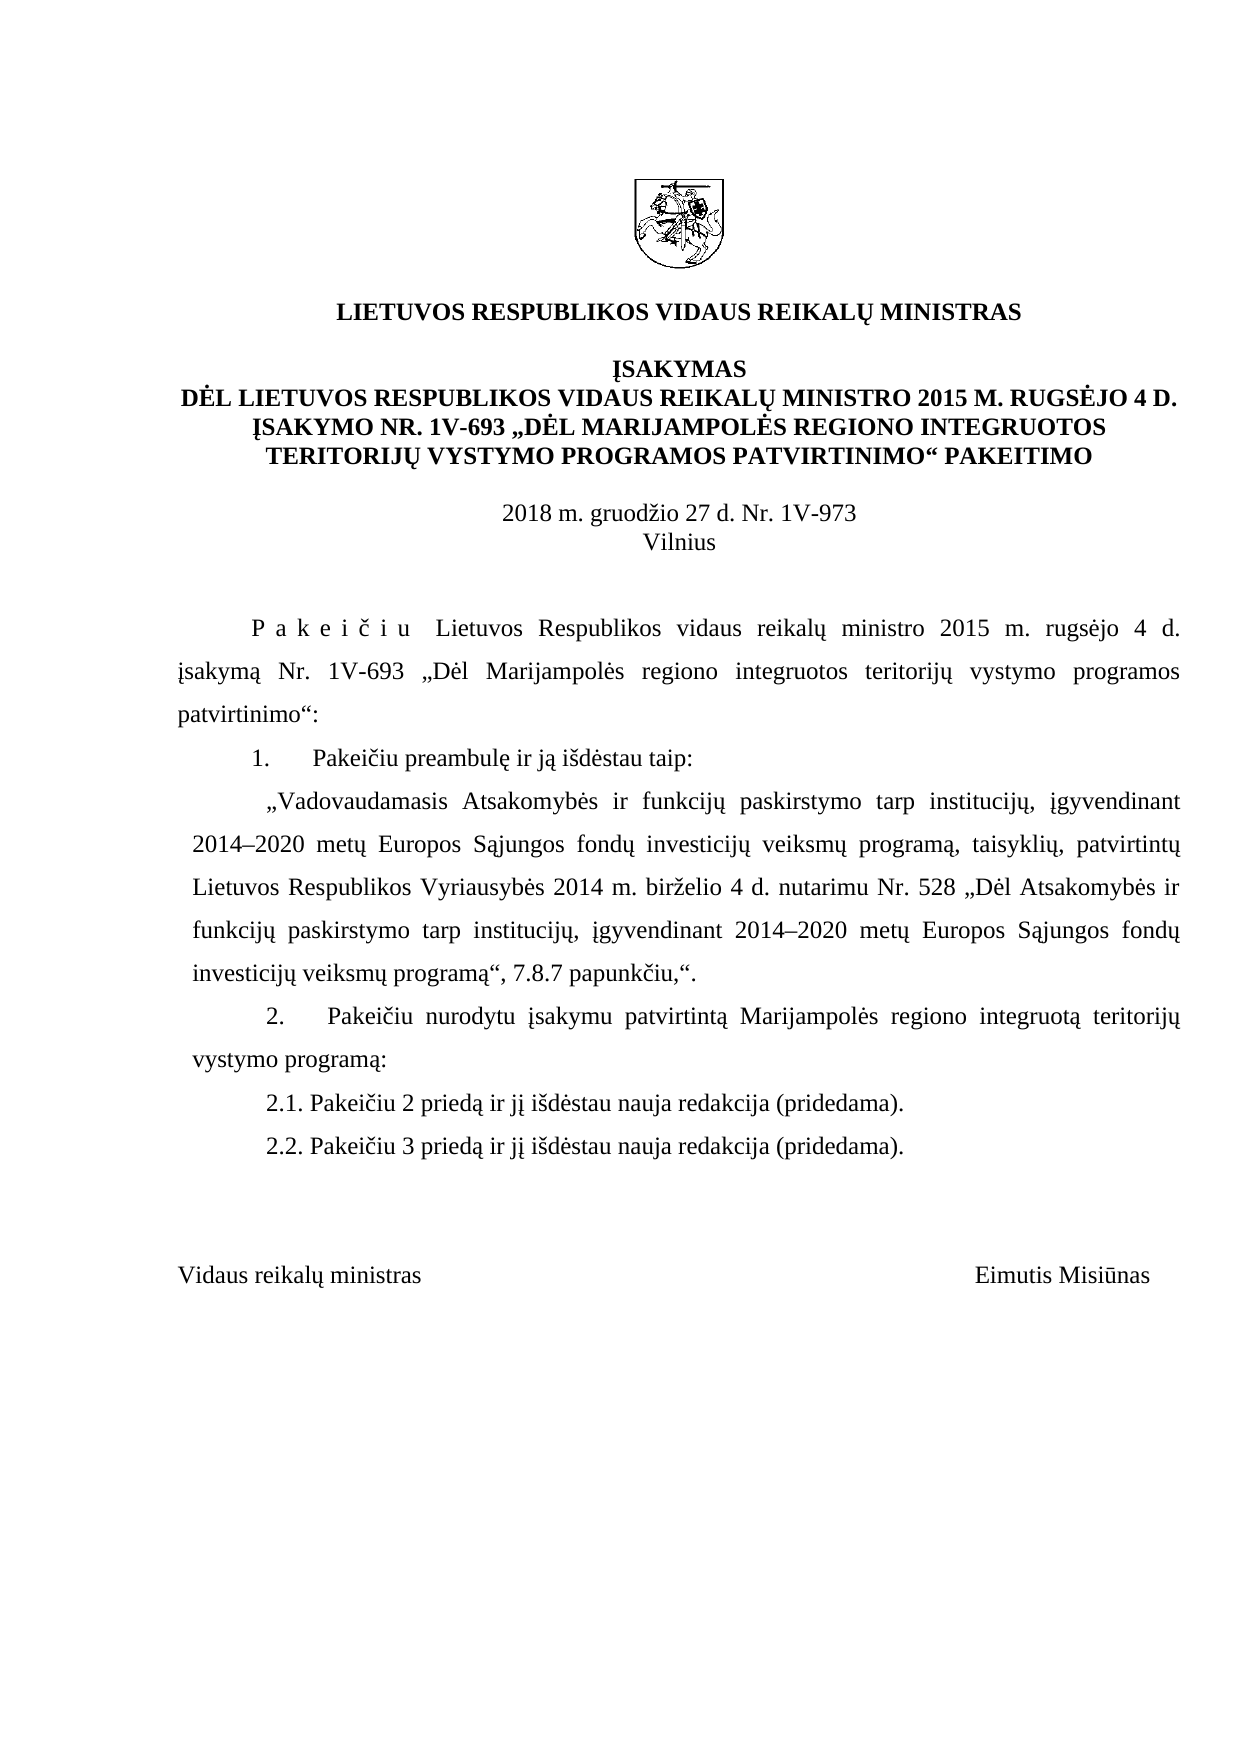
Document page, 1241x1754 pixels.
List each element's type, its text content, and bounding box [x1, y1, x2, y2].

text Vidaus reikalų ministras Eimutis Misiūnas [177, 1260, 1181, 1289]
text Vilnius [177, 527, 1181, 556]
text 2.2. Pakeičiu 3 priedą ir jį išdėstau nauja redakcija (pridedama). [177, 1131, 1181, 1159]
text ĮSAKYMAS [177, 354, 1181, 383]
text LIETUVOS RESPUBLIKOS VIDAUS REIKALŲ MINISTRAS [177, 297, 1181, 326]
text „Vadovaudamasis Atsakomybės ir funkcijų paskirstymo tarp institucijų, įgyvendinant 2014–2020 metų Europos Sąjungos fondų investicijų veiksmų programą, taisyklių, patvirtintų Lietuvos Respublikos Vyriausybės 2014 m. birželio 4 d. nutarimu Nr. 528 „Dėl Atsakomybės ir funkcijų paskirstymo tarp institucijų, įgyvendinant 2014–2020 metų Europos Sąjungos fondų investicijų veiksmų programą“, 7.8.7 papunkčiu,“. [192, 786, 1181, 987]
text Pakeičiu Lietuvos Respublikos vidaus reikalų ministro 2015 m. rugsėjo 4 d. įsakymą Nr. 1V-693 „Dėl Marijampolės regiono integruotos teritorijų vystymo programos patvirtinimo“: [177, 613, 1181, 728]
text DĖL LIETUVOS RESPUBLIKOS VIDAUS REIKALŲ MINISTRO 2015 M. RUGSĖJO 4 D. ĮSAKYMO NR. 1V-693 „DĖL MARIJAMPOLĖS REGIONO INTEGRUOTOS TERITORIJŲ VYSTYMO PROGRAMOS PATVIRTINIMO“ PAKEITIMO [177, 383, 1181, 469]
text 1. Pakeičiu preambulę ir ją išdėstau taip: [177, 743, 1181, 771]
text 2.1. Pakeičiu 2 priedą ir jį išdėstau nauja redakcija (pridedama). [177, 1088, 1181, 1116]
text 2. Pakeičiu nurodytu įsakymu patvirtintą Marijampolės regiono integruotą teritorijų vystymo programą: [192, 1001, 1181, 1073]
text 2018 m. gruodžio 27 d. Nr. 1V-973 [177, 498, 1181, 527]
